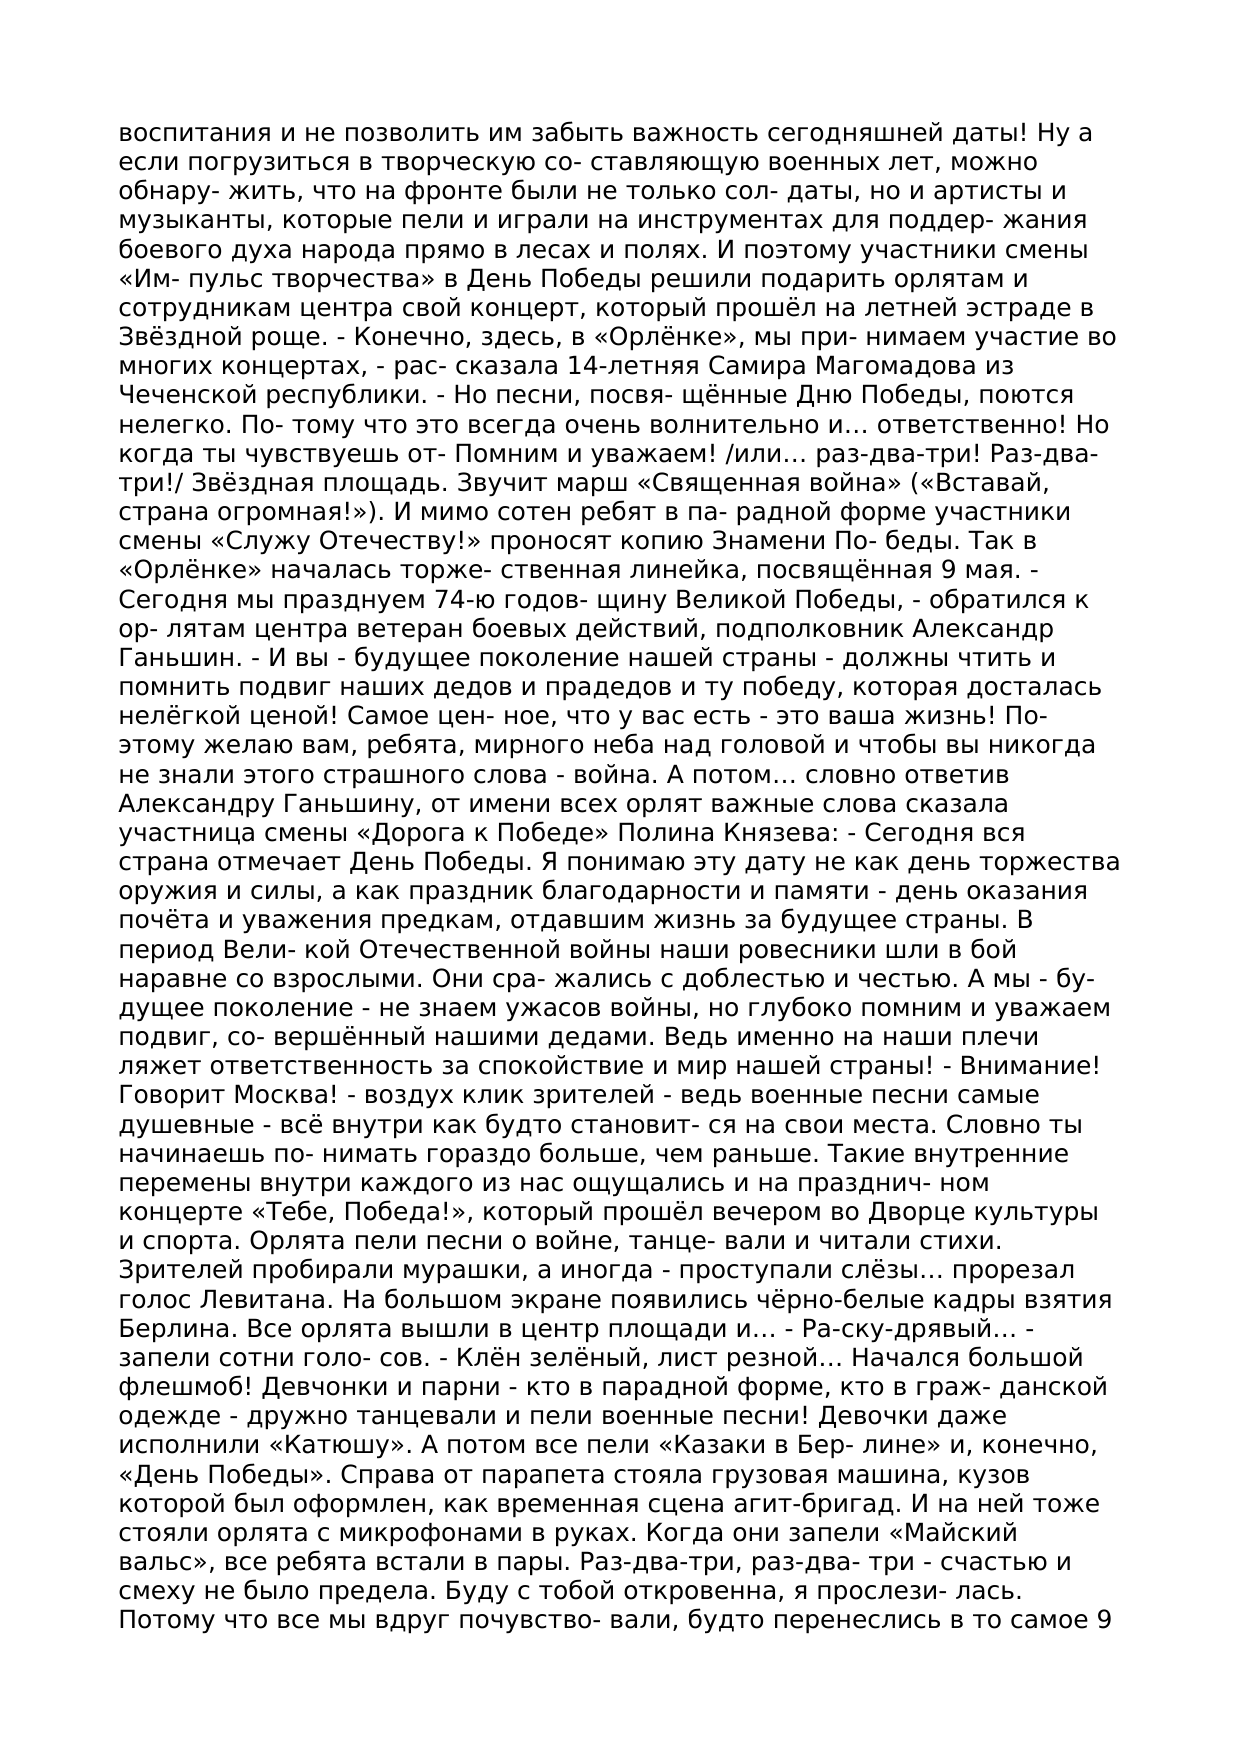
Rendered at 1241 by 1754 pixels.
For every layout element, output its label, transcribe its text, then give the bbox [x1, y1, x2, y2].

text воспитания и не позволить им забыть важность сегодняшней даты! Ну а если погрузиться в творческую со- ставляющую военных лет, можно обнару- жить, что на фронте были не только сол- даты, но и артисты и музыканты, которые пели и играли на инструментах для поддер- жания боевого духа народа прямо в лесах и полях. И поэтому участники смены «Им- пульс творчества» в День Победы решили подарить орлятам и сотрудникам центра свой концерт, который прошёл на летней эстраде в Звёздной роще. - Конечно, здесь, в «Орлёнке», мы при- нимаем участие во многих концертах, - рас- сказала 14-летняя Самира Магомадова из Чеченской республики. - Но песни, посвя- щённые Дню Победы, поются нелегко. По- тому что это всегда очень волнительно и… ответственно! Но когда ты чувствуешь от- Помним и уважаем! /или… раз-два-три! Раз-два-три!/ Звёздная площадь. Звучит марш «Священная война» («Вставай, страна огромная!»). И мимо сотен ребят в па- радной форме участники смены «Служу Отечеству!» проносят копию Знамени По- беды. Так в «Орлёнке» началась торже- ственная линейка, посвящённая 9 мая. - Сегодня мы празднуем 74-ю годов- щину Великой Победы, - обратился к ор- лятам центра ветеран боевых действий, подполковник Александр Ганьшин. - И вы - будущее поколение нашей страны - должны чтить и помнить подвиг наших дедов и прадедов и ту победу, которая досталась нелёгкой ценой! Самое цен- ное, что у вас есть - это ваша жизнь! По- этому желаю вам, ребята, мирного неба над головой и чтобы вы никогда не знали этого страшного слова - война. А потом… словно ответив Александру Ганьшину, от имени всех орлят важные слова сказала участница смены «Дорога к Победе» Полина Князева: - Сегодня вся страна отмечает День Победы. Я понимаю эту дату не как день торжества оружия и силы, а как праздник благодарности и памяти - день оказания почёта и уважения предкам, отдавшим жизнь за будущее страны. В период Вели- кой Отечественной войны наши ровесники шли в бой наравне со взрослыми. Они сра- жались с доблестью и честью. А мы - бу- дущее поколение - не знаем ужасов войны, но глубоко помним и уважаем подвиг, со- вершённый нашими дедами. Ведь именно на наши плечи ляжет ответственность за спокойствие и мир нашей страны! - Внимание! Говорит Москва! - воздух клик зрителей - ведь военные песни самые душевные - всё внутри как будто становит- ся на свои места. Словно ты начинаешь по- нимать гораздо больше, чем раньше. Такие внутренние перемены внутри каждого из нас ощущались и на празднич- ном концерте «Тебе, Победа!», который прошёл вечером во Дворце культуры и спорта. Орлята пели песни о войне, танце- вали и читали стихи. Зрителей пробирали мурашки, а иногда - проступали слёзы… прорезал голос Левитана. На большом экране появились чёрно-белые кадры взятия Берлина. Все орлята вышли в центр площади и… - Ра-ску-дрявый… - запели сотни голо- сов. - Клён зелёный, лист резной… Начался большой флешмоб! Девчонки и парни - кто в парадной форме, кто в граж- данской одежде - дружно танцевали и пели военные песни! Девочки даже исполнили «Катюшу». А потом все пели «Казаки в Бер- лине» и, конечно, «День Победы». Справа от парапета стояла грузовая машина, кузов которой был оформлен, как временная сцена агит-бригад. И на ней тоже стояли орлята с микрофонами в руках. Когда они запели «Майский вальс», все ребята встали в пары. Раз-два-три, раз-два- три - счастью и смеху не было предела. Буду с тобой откровенна, я прослези- лась. Потому что все мы вдруг почувство- вали, будто перенеслись в то самое 9 [118, 118, 1122, 1635]
